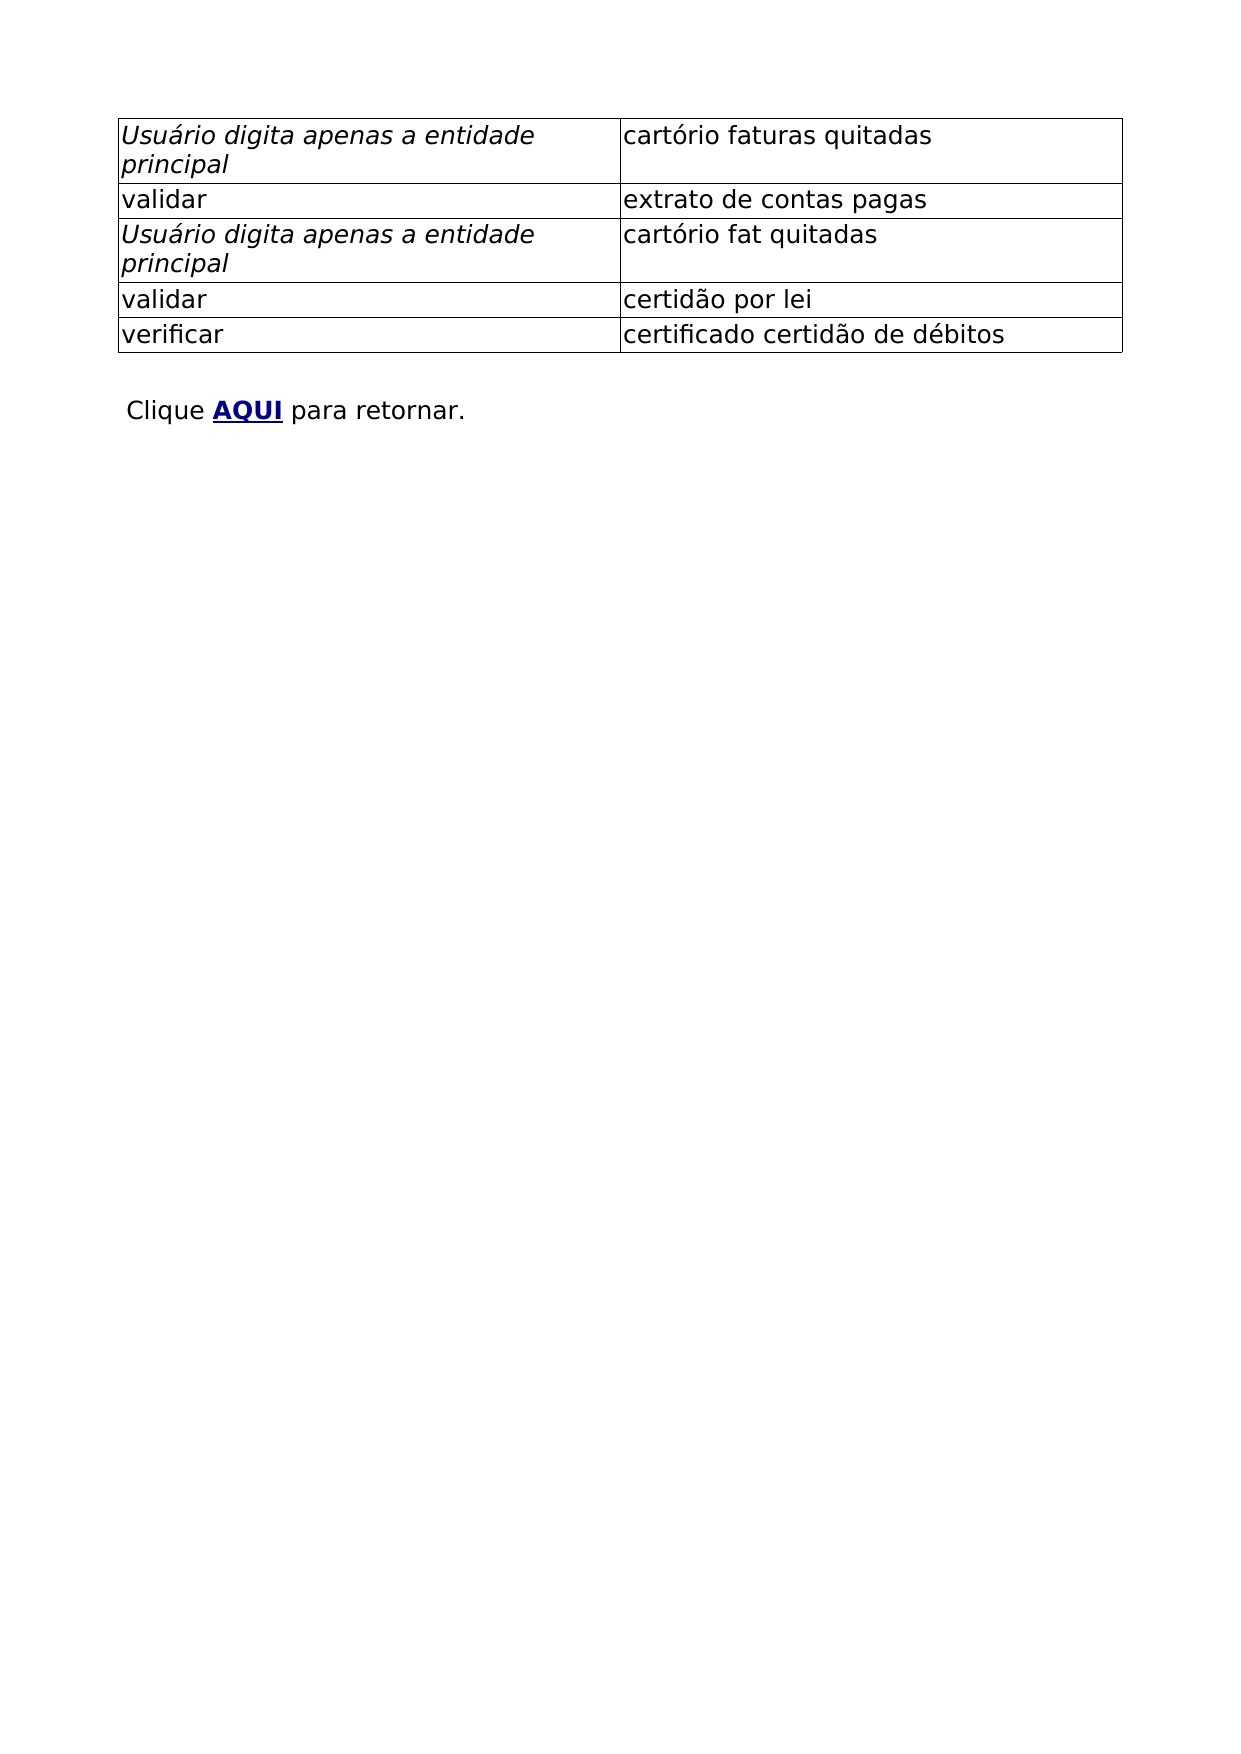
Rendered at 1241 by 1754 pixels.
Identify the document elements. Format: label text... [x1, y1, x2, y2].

table_cell cartório fat quitadas [621, 219, 1122, 282]
table_cell Usuário digita apenas a entidade principal [119, 119, 620, 182]
table_cell extrato de contas pagas [621, 184, 1122, 217]
table_cell validar [119, 184, 620, 217]
table_cell cartório faturas quitadas [621, 119, 1122, 182]
table_cell Usuário digita apenas a entidade principal [119, 219, 620, 282]
text Clique AQUI para retornar. [118, 367, 1122, 425]
table_cell certificado certidão de débitos [621, 318, 1122, 352]
table_cell validar [119, 283, 620, 317]
table_cell certidão por lei [621, 283, 1122, 317]
table_cell verificar [119, 318, 620, 352]
